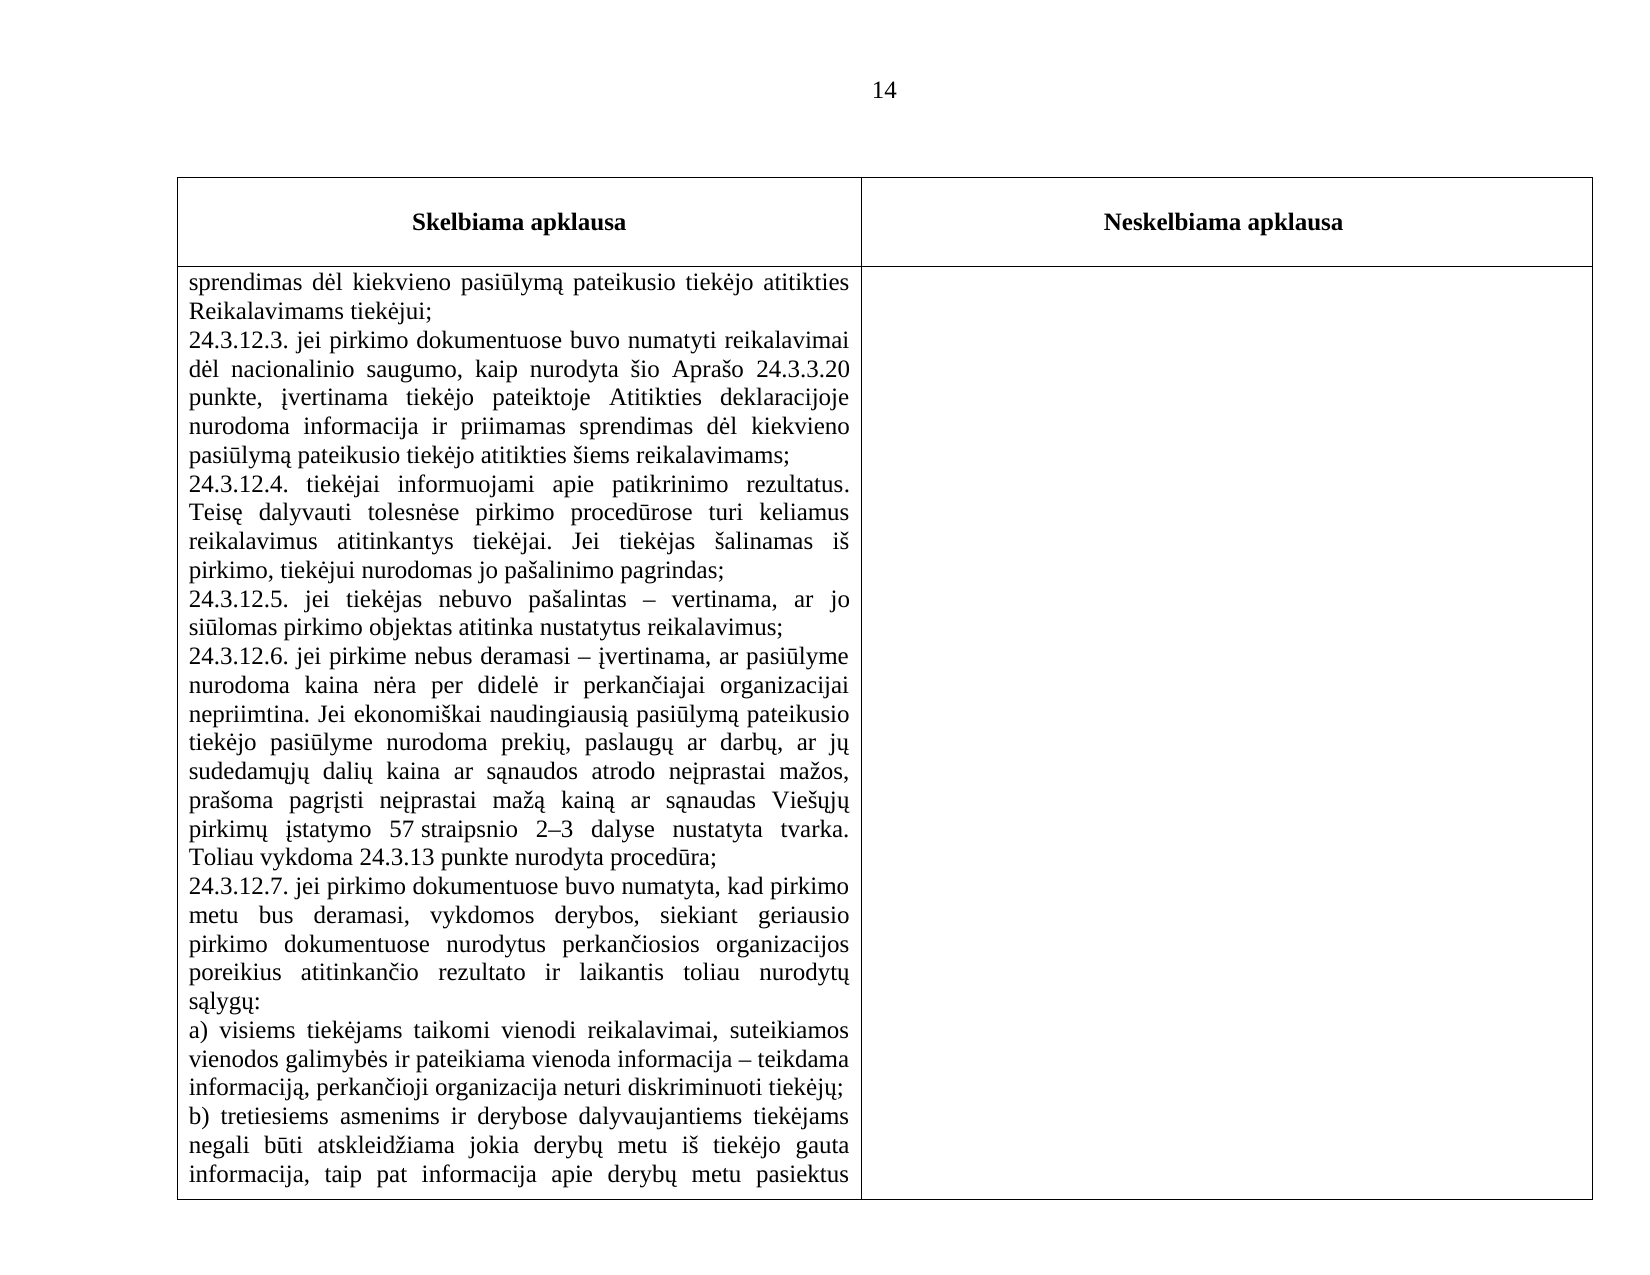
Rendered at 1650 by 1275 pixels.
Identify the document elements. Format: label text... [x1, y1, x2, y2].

table_cell sprendimas dėl kiekvieno pasiūlymą pateikusio tiekėjo atitikties Reikalavimams tiekėjui; 24.3.12.3. jei pirkimo dokumentuose buvo numatyti reikalavimai dėl nacionalinio saugumo, kaip nurodyta šio Aprašo 24.3.3.20 punkte, įvertinama tiekėjo pateiktoje Atitikties deklaracijoje nurodoma informacija ir priimamas sprendimas dėl kiekvieno pasiūlymą pateikusio tiekėjo atitikties šiems reikalavimams; 24.3.12.4. tiekėjai informuojami apie patikrinimo rezultatus. Teisę dalyvauti tolesnėse pirkimo procedūrose turi keliamus reikalavimus atitinkantys tiekėjai. Jei tiekėjas šalinamas iš pirkimo, tiekėjui nurodomas jo pašalinimo pagrindas; 24.3.12.5. jei tiekėjas nebuvo pašalintas – vertinama, ar jo siūlomas pirkimo objektas atitinka nustatytus reikalavimus; 24.3.12.6. jei pirkime nebus deramasi – įvertinama, ar pasiūlyme nurodoma kaina nėra per didelė ir perkančiajai organizacijai nepriimtina. Jei ekonomiškai naudingiausią pasiūlymą pateikusio tiekėjo pasiūlyme nurodoma prekių, paslaugų ar darbų, ar jų sudedamųjų dalių kaina ar sąnaudos atrodo neįprastai mažos, prašoma pagrįsti neįprastai mažą kainą ar sąnaudas Viešųjų pirkimų įstatymo 57 straipsnio 2–3 dalyse nustatyta tvarka. Toliau vykdoma 24.3.13 punkte nurodyta procedūra; 24.3.12.7. jei pirkimo dokumentuose buvo numatyta, kad pirkimo metu bus deramasi, vykdomos derybos, siekiant geriausio pirkimo dokumentuose nurodytus perkančiosios organizacijos poreikius atitinkančio rezultato ir laikantis toliau nurodytų sąlygų: a) visiems tiekėjams taikomi vienodi reikalavimai, suteikiamos vienodos galimybės ir pateikiama vienoda informacija – teikdama informaciją, perkančioji organizacija neturi diskriminuoti tiekėjų; b) tretiesiems asmenims ir derybose dalyvaujantiems tiekėjams negali būti atskleidžiama jokia derybų metu iš tiekėjo gauta informacija, taip pat informacija apie derybų metu pasiektus [178, 267, 861, 1199]
table_cell [862, 267, 1592, 1199]
table_header Skelbiama apklausa [178, 178, 861, 266]
table_header Neskelbiama apklausa [862, 178, 1592, 266]
